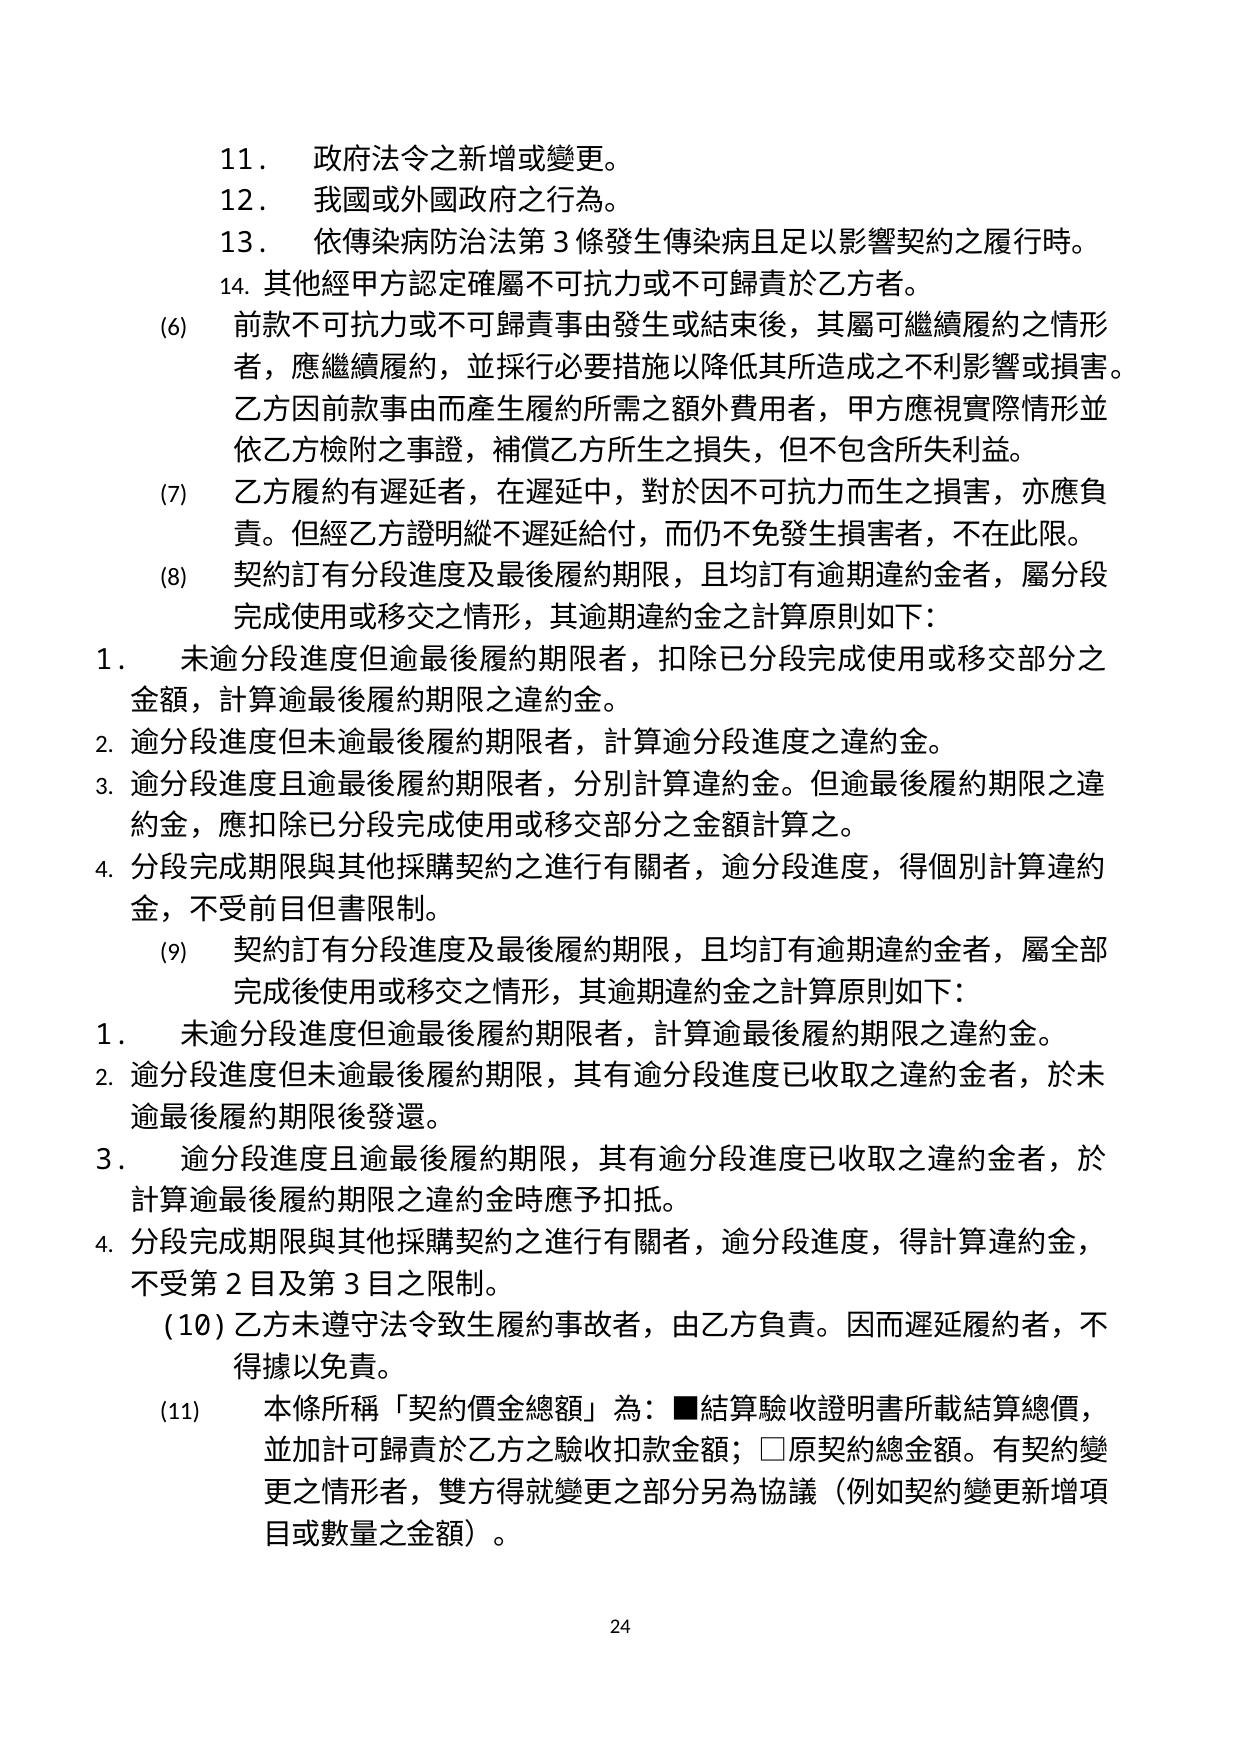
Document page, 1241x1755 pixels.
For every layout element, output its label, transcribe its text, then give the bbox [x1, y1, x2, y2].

list 政府法令之新增或變更。 [218, 136, 1108, 177]
list 本條所稱「契約價金總額」為：■結算驗收證明書所載結算總價，並加計可歸責於乙方之驗收扣款金額；□原契約總金額。有契約變更之情形者，雙方得就變更之部分另為協議（例如契約變更新增項目或數量之金額）。 [159, 1386, 1110, 1552]
list 我國或外國政府之行為。 [218, 177, 1108, 219]
list 逾分段進度且逾最後履約期限，其有逾分段進度已收取之違約金者，於計算逾最後履約期限之違約金時應予扣抵。 [95, 1136, 1108, 1219]
list 分段完成期限與其他採購契約之進行有關者，逾分段進度，得計算違約金，不受第2目及第3目之限制。 [95, 1219, 1108, 1302]
list 分段完成期限與其他採購契約之進行有關者，逾分段進度，得個別計算違約金，不受前目但書限制。 [95, 844, 1108, 927]
list 其他經甲方認定確屬不可抗力或不可歸責於乙方者。 [218, 261, 1108, 302]
list 未逾分段進度但逾最後履約期限者，計算逾最後履約期限之違約金。 [95, 1011, 1108, 1052]
list 前款不可抗力或不可歸責事由發生或結束後，其屬可繼續履約之情形者，應繼續履約，並採行必要措施以降低其所造成之不利影響或損害。乙方因前款事由而產生履約所需之額外費用者，甲方應視實際情形並依乙方檢附之事證，補償乙方所生之損失，但不包含所失利益。 [159, 302, 1110, 469]
list 乙方未遵守法令致生履約事故者，由乙方負責。因而遲延履約者，不得據以免責。 [159, 1302, 1110, 1386]
list 逾分段進度且逾最後履約期限者，分別計算違約金。但逾最後履約期限之違約金，應扣除已分段完成使用或移交部分之金額計算之。 [95, 761, 1108, 844]
list 逾分段進度但未逾最後履約期限，其有逾分段進度已收取之違約金者，於未逾最後履約期限後發還。 [95, 1052, 1108, 1136]
list 契約訂有分段進度及最後履約期限，且均訂有逾期違約金者，屬全部完成後使用或移交之情形，其逾期違約金之計算原則如下： [159, 927, 1110, 1011]
list 乙方履約有遲延者，在遲延中，對於因不可抗力而生之損害，亦應負責。但經乙方證明縱不遲延給付，而仍不免發生損害者，不在此限。 [159, 469, 1110, 552]
list 逾分段進度但未逾最後履約期限者，計算逾分段進度之違約金。 [95, 719, 1108, 761]
list 依傳染病防治法第3條發生傳染病且足以影響契約之履行時。 [218, 219, 1108, 261]
list 未逾分段進度但逾最後履約期限者，扣除已分段完成使用或移交部分之金額，計算逾最後履約期限之違約金。 [95, 636, 1108, 719]
list 契約訂有分段進度及最後履約期限，且均訂有逾期違約金者，屬分段完成使用或移交之情形，其逾期違約金之計算原則如下： [159, 552, 1110, 636]
